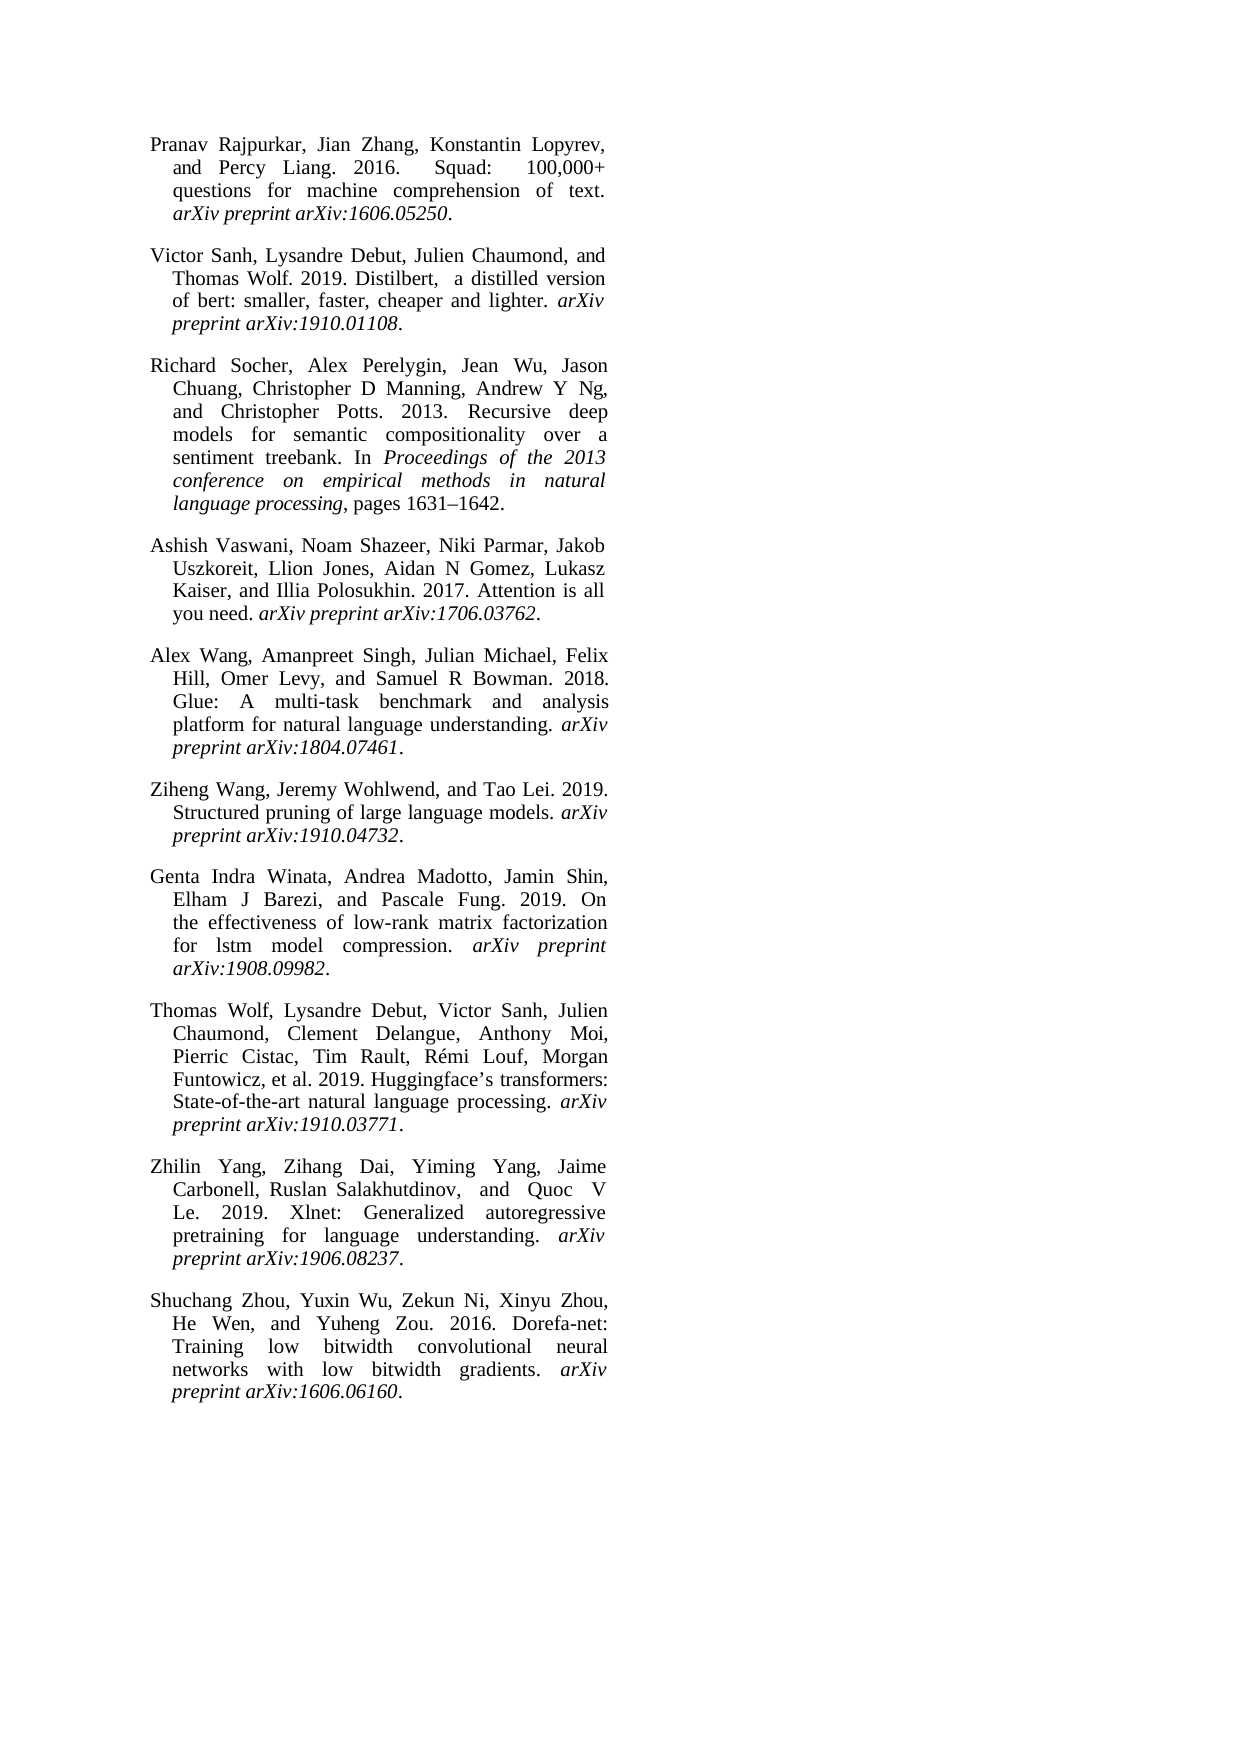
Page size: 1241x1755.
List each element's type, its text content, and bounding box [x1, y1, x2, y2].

text Pranav Rajpurkar, Jian Zhang, Konstantin Lopyrev, and Percy Liang. 2016. Squad: 100,000+ questions for machine comprehension of text. arXiv preprint arXiv:1606.05250. [150, 133, 605, 225]
text Genta Indra Winata, Andrea Madotto, Jamin Shin, Elham J Barezi, and Pascale Fung. 2019. On the effectiveness of low-rank matrix factorization for lstm model compression. arXiv preprint arXiv:1908.09982. [150, 866, 608, 980]
text Shuchang Zhou, Yuxin Wu, Zekun Ni, Xinyu Zhou, He Wen, and Yuheng Zou. 2016. Dorefa-net: Training low bitwidth convolutional neural networks with low bitwidth gradients. arXiv preprint arXiv:1606.06160. [150, 1289, 608, 1403]
text Ziheng Wang, Jeremy Wohlwend, and Tao Lei. 2019. Structured pruning of large language models. arXiv preprint arXiv:1910.04732. [150, 778, 609, 847]
text Zhilin Yang, Zihang Dai, Yiming Yang, Jaime Carbonell, Ruslan Salakhutdinov, and Quoc V Le. 2019. Xlnet: Generalized autoregressive pretraining for language understanding. arXiv preprint arXiv:1906.08237. [150, 1156, 606, 1270]
text Victor Sanh, Lysandre Debut, Julien Chaumond, and Thomas Wolf. 2019. Distilbert, a distilled version of bert: smaller, faster, cheaper and lighter. arXiv preprint arXiv:1910.01108. [150, 244, 605, 335]
text Ashish Vaswani, Noam Shazeer, Niki Parmar, Jakob Uszkoreit, Llion Jones, Aidan N Gomez, Lukasz Kaiser, and Illia Polosukhin. 2017. Attention is all you need. arXiv preprint arXiv:1706.03762. [150, 534, 605, 625]
text Richard Socher, Alex Perelygin, Jean Wu, Jason Chuang, Christopher D Manning, Andrew Y Ng, and Christopher Potts. 2013. Recursive deep models for semantic compositionality over a sentiment treebank. In Proceedings of the 2013 conference on empirical methods in natural language processing, pages 1631–1642. [150, 354, 608, 515]
text Thomas Wolf, Lysandre Debut, Victor Sanh, Julien Chaumond, Clement Delangue, Anthony Moi, Pierric Cistac, Tim Rault, Rémi Louf, Morgan Funtowicz, et al. 2019. Huggingface’s transformers: State-of-the-art natural language processing. arXiv preprint arXiv:1910.03771. [150, 999, 608, 1136]
text Alex Wang, Amanpreet Singh, Julian Michael, Felix Hill, Omer Levy, and Samuel R Bowman. 2018. Glue: A multi-task benchmark and analysis platform for natural language understanding. arXiv preprint arXiv:1804.07461. [150, 644, 609, 759]
